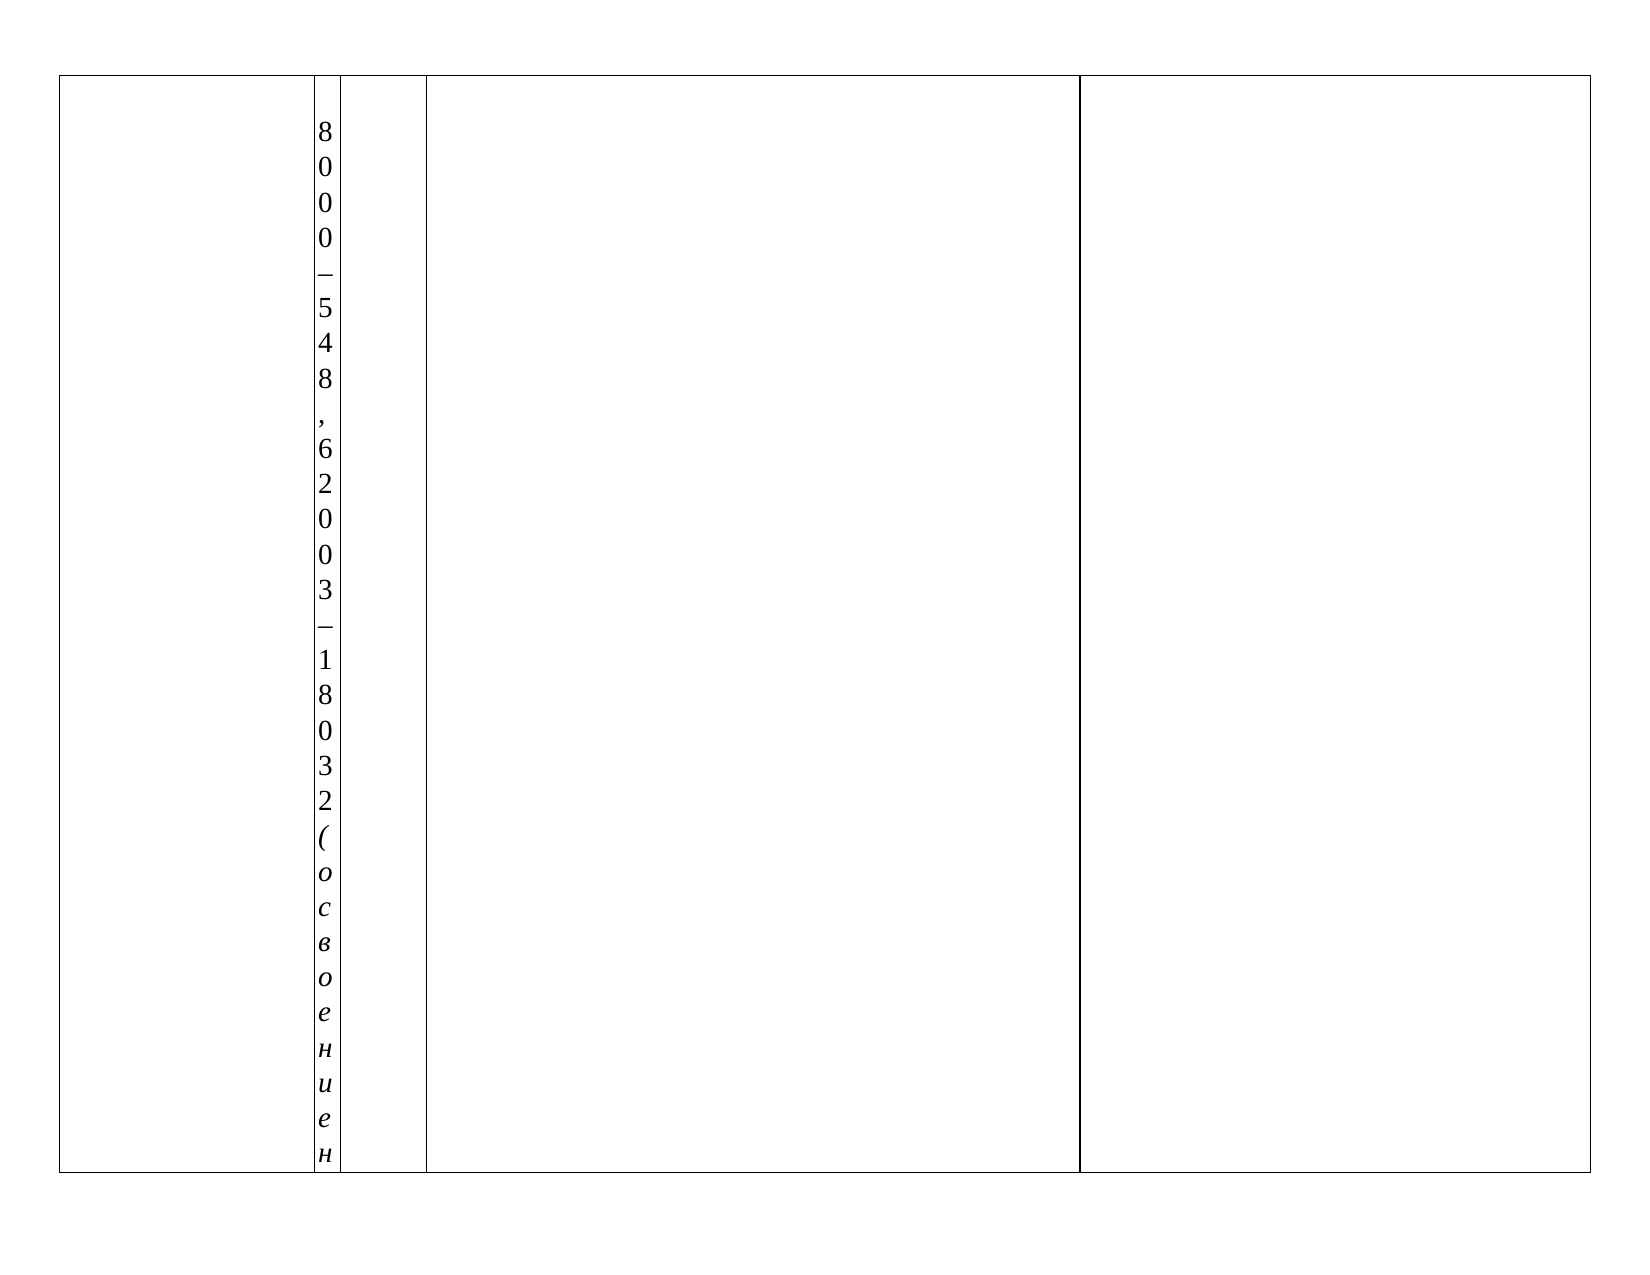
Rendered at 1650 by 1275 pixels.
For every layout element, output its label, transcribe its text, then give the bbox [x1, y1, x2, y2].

table_cell [60, 76, 314, 1172]
table_cell [341, 76, 426, 1172]
table_cell 8 000 – 548, 62 003 – 18 032 (освоение н [315, 76, 340, 1172]
table_cell [1081, 76, 1590, 1172]
table_cell [427, 76, 1079, 1172]
